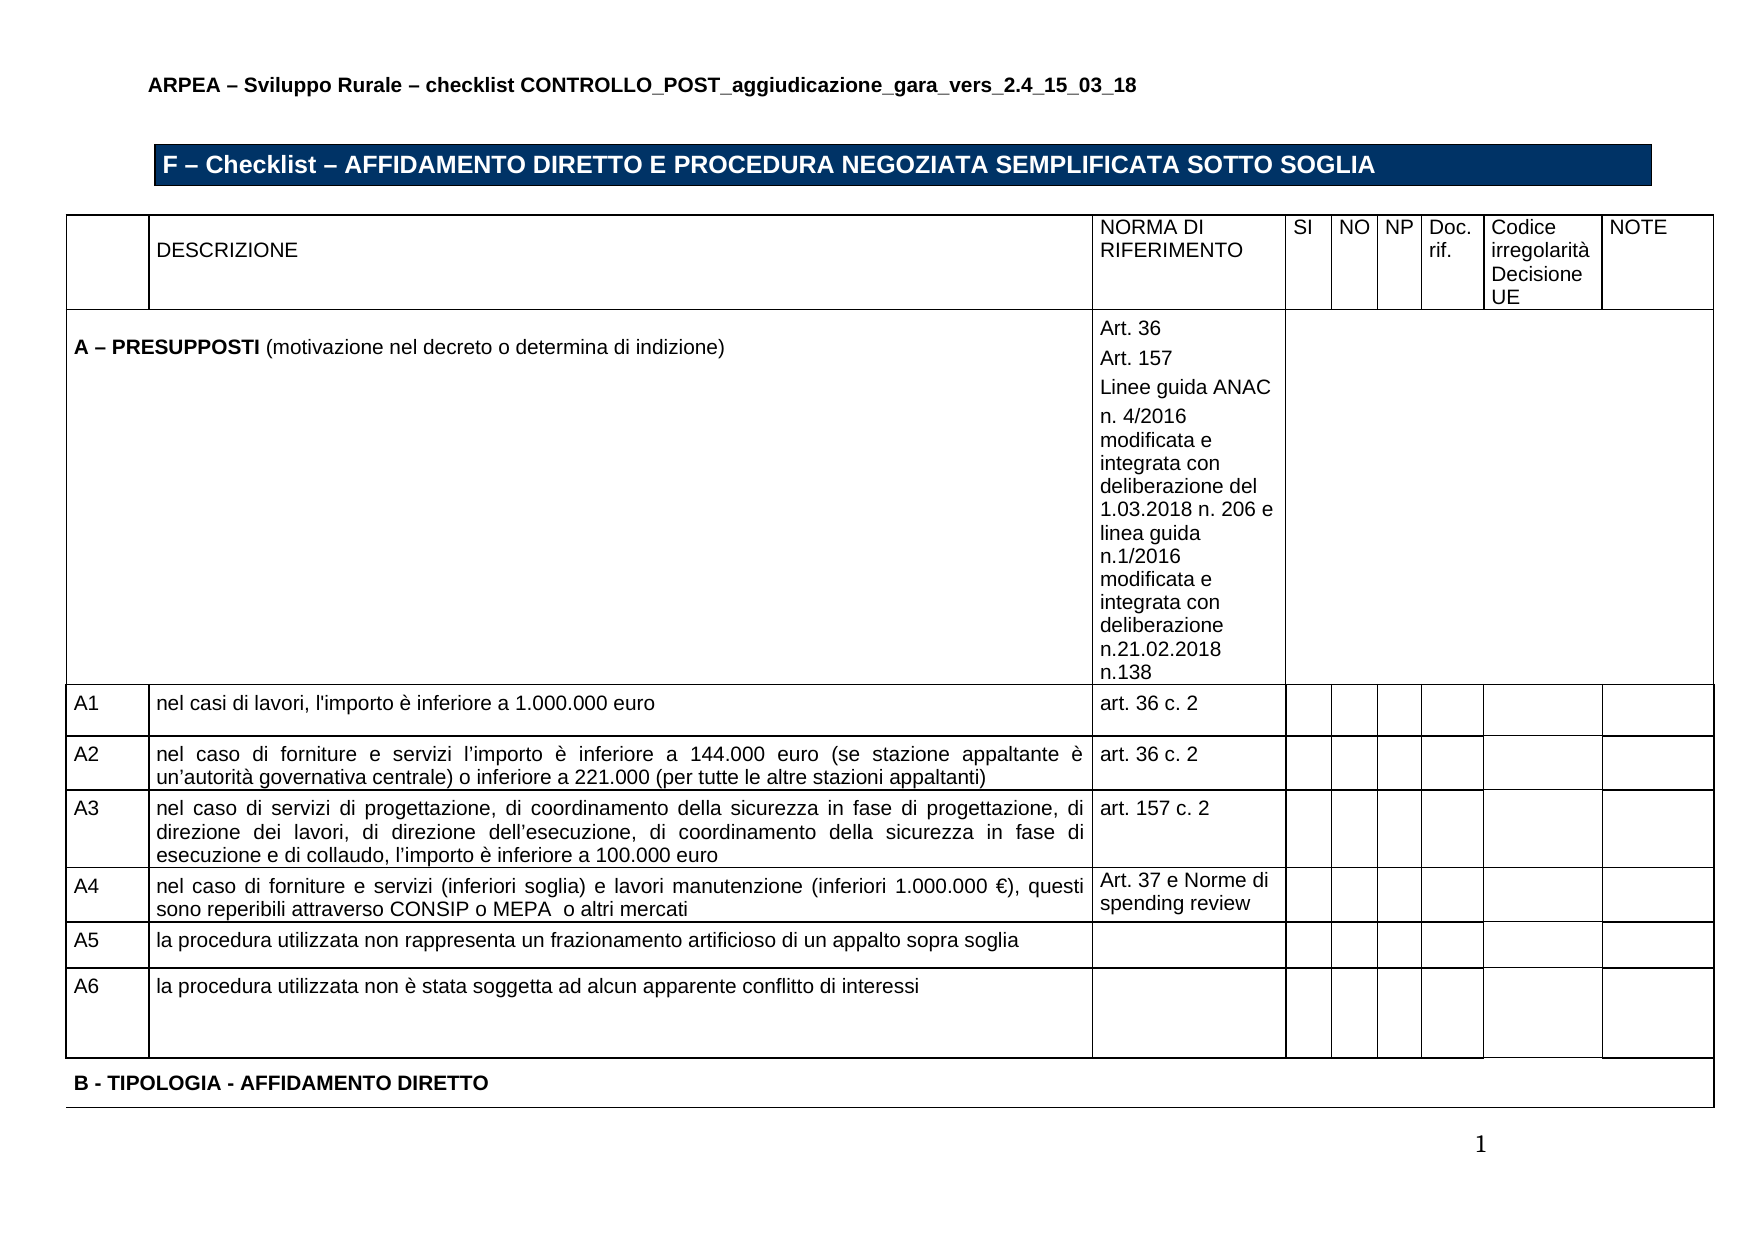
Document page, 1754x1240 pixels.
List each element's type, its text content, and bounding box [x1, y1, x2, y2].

table_cell [1332, 685, 1377, 735]
table_cell art. 157 c. 2 [1093, 791, 1285, 867]
table_cell [1332, 969, 1377, 1057]
table_cell [1093, 969, 1285, 1057]
table_cell [1093, 1059, 1286, 1107]
table_cell [1603, 737, 1713, 789]
table_cell [1603, 685, 1713, 735]
table_cell [1378, 310, 1422, 684]
table_cell [1484, 685, 1602, 735]
table_cell [1422, 791, 1483, 867]
table_cell A1 [67, 685, 148, 735]
table_cell [1603, 923, 1713, 967]
table_cell [1484, 736, 1602, 789]
table_cell B - TIPOLOGIA - AFFIDAMENTO DIRETTO [66, 1059, 1092, 1107]
table_cell [1422, 685, 1483, 735]
table_cell [1484, 310, 1602, 684]
table_cell [1603, 791, 1713, 867]
table_header F – Checklist – AFFIDAMENTO DIRETTO E PROCEDURA NEGOZIATA SEMPLIFICATA SOTTO SOGLIA [156, 145, 1651, 185]
table_cell [1378, 685, 1421, 735]
table_cell [1602, 310, 1713, 684]
table_cell [1422, 737, 1483, 789]
table_cell nel caso di servizi di progettazione, di coordinamento della sicurezza in fase di progettazione, di direzione dei lavori, di direzione dell’esecuzione, di coordinamento della sicurezza in fase di esecuzione e di collaudo, l’importo è inferiore a 100.000 euro [150, 791, 1092, 867]
table_cell [1603, 868, 1713, 921]
table_cell [1422, 1059, 1484, 1107]
table_header NO [1332, 216, 1377, 309]
table_cell nel caso di forniture e servizi l’importo è inferiore a 144.000 euro (se stazione appaltante è un’autorità governativa centrale) o inferiore a 221.000 (per tutte le altre stazioni appaltanti) [150, 737, 1092, 789]
table_header Codice irregolarità Decisione UE [1485, 216, 1601, 309]
table_cell [1332, 737, 1377, 789]
table_cell [1484, 790, 1602, 867]
table_cell [1422, 310, 1484, 684]
table_cell [1286, 310, 1332, 684]
table_cell [1332, 868, 1377, 921]
table_header Doc. rif. [1422, 216, 1483, 309]
table_cell [1378, 791, 1421, 867]
table_cell la procedura utilizzata non è stata soggetta ad alcun apparente conflitto di interessi [150, 969, 1092, 1057]
table_cell la procedura utilizzata non rappresenta un frazionamento artificioso di un appalto sopra soglia [150, 923, 1092, 967]
table_cell [1287, 791, 1331, 867]
table_cell A2 [67, 737, 148, 789]
table_cell A5 [67, 923, 148, 967]
table_cell [1378, 868, 1421, 921]
table_cell [1484, 1058, 1602, 1107]
table_header NORMA DI RIFERIMENTO [1093, 216, 1285, 309]
table_cell [1484, 868, 1602, 921]
table_cell [1484, 968, 1602, 1057]
table_cell A3 [67, 791, 148, 867]
table_cell [1332, 923, 1377, 967]
table_cell [1484, 922, 1602, 967]
table_cell [1287, 969, 1331, 1057]
table_cell Art. 37 e Norme di spending review [1093, 868, 1285, 921]
table_cell [1332, 310, 1378, 684]
table_cell [1286, 1059, 1332, 1107]
table_cell [1378, 923, 1421, 967]
table_cell [1287, 737, 1331, 789]
table_cell Art. 36 Art. 157 Linee guida ANAC n. 4/2016 modificata e integrata con deliberazione del 1.03.2018 n. 206 e linea guida n.1/2016 modificata e integrata con deliberazione n.21.02.2018 n.138 [1093, 310, 1285, 684]
table_cell [1378, 1059, 1422, 1107]
table_cell [1332, 1059, 1378, 1107]
table_cell A4 [67, 868, 148, 921]
table_cell [1287, 868, 1331, 921]
table_header DESCRIZIONE [150, 216, 1092, 309]
table_header [67, 216, 148, 309]
table_header NP [1378, 216, 1421, 309]
table_cell [1093, 923, 1285, 967]
table_cell [1422, 969, 1483, 1057]
table_cell A – PRESUPPOSTI (motivazione nel decreto o determina di indizione) [67, 310, 1092, 684]
table_cell [1332, 791, 1377, 867]
table_cell art. 36 c. 2 [1093, 737, 1285, 789]
table_cell [1602, 1059, 1713, 1107]
table_cell nel casi di lavori, l'importo è inferiore a 1.000.000 euro [150, 685, 1092, 735]
table_cell [1603, 969, 1713, 1057]
table_cell art. 36 c. 2 [1093, 685, 1285, 735]
table_header NOTE [1603, 216, 1713, 309]
table_cell [1378, 969, 1421, 1057]
table_cell [1378, 737, 1421, 789]
table_header SI [1286, 216, 1331, 309]
table_cell [1287, 923, 1331, 967]
table_cell A6 [67, 969, 148, 1057]
table_cell [1287, 685, 1331, 735]
table_cell [1422, 923, 1483, 967]
table_cell nel caso di forniture e servizi (inferiori soglia) e lavori manutenzione (inferiori 1.000.000 €), questi sono reperibili attraverso CONSIP o MEPA o altri mercati [150, 868, 1092, 921]
table_cell [1422, 868, 1483, 921]
